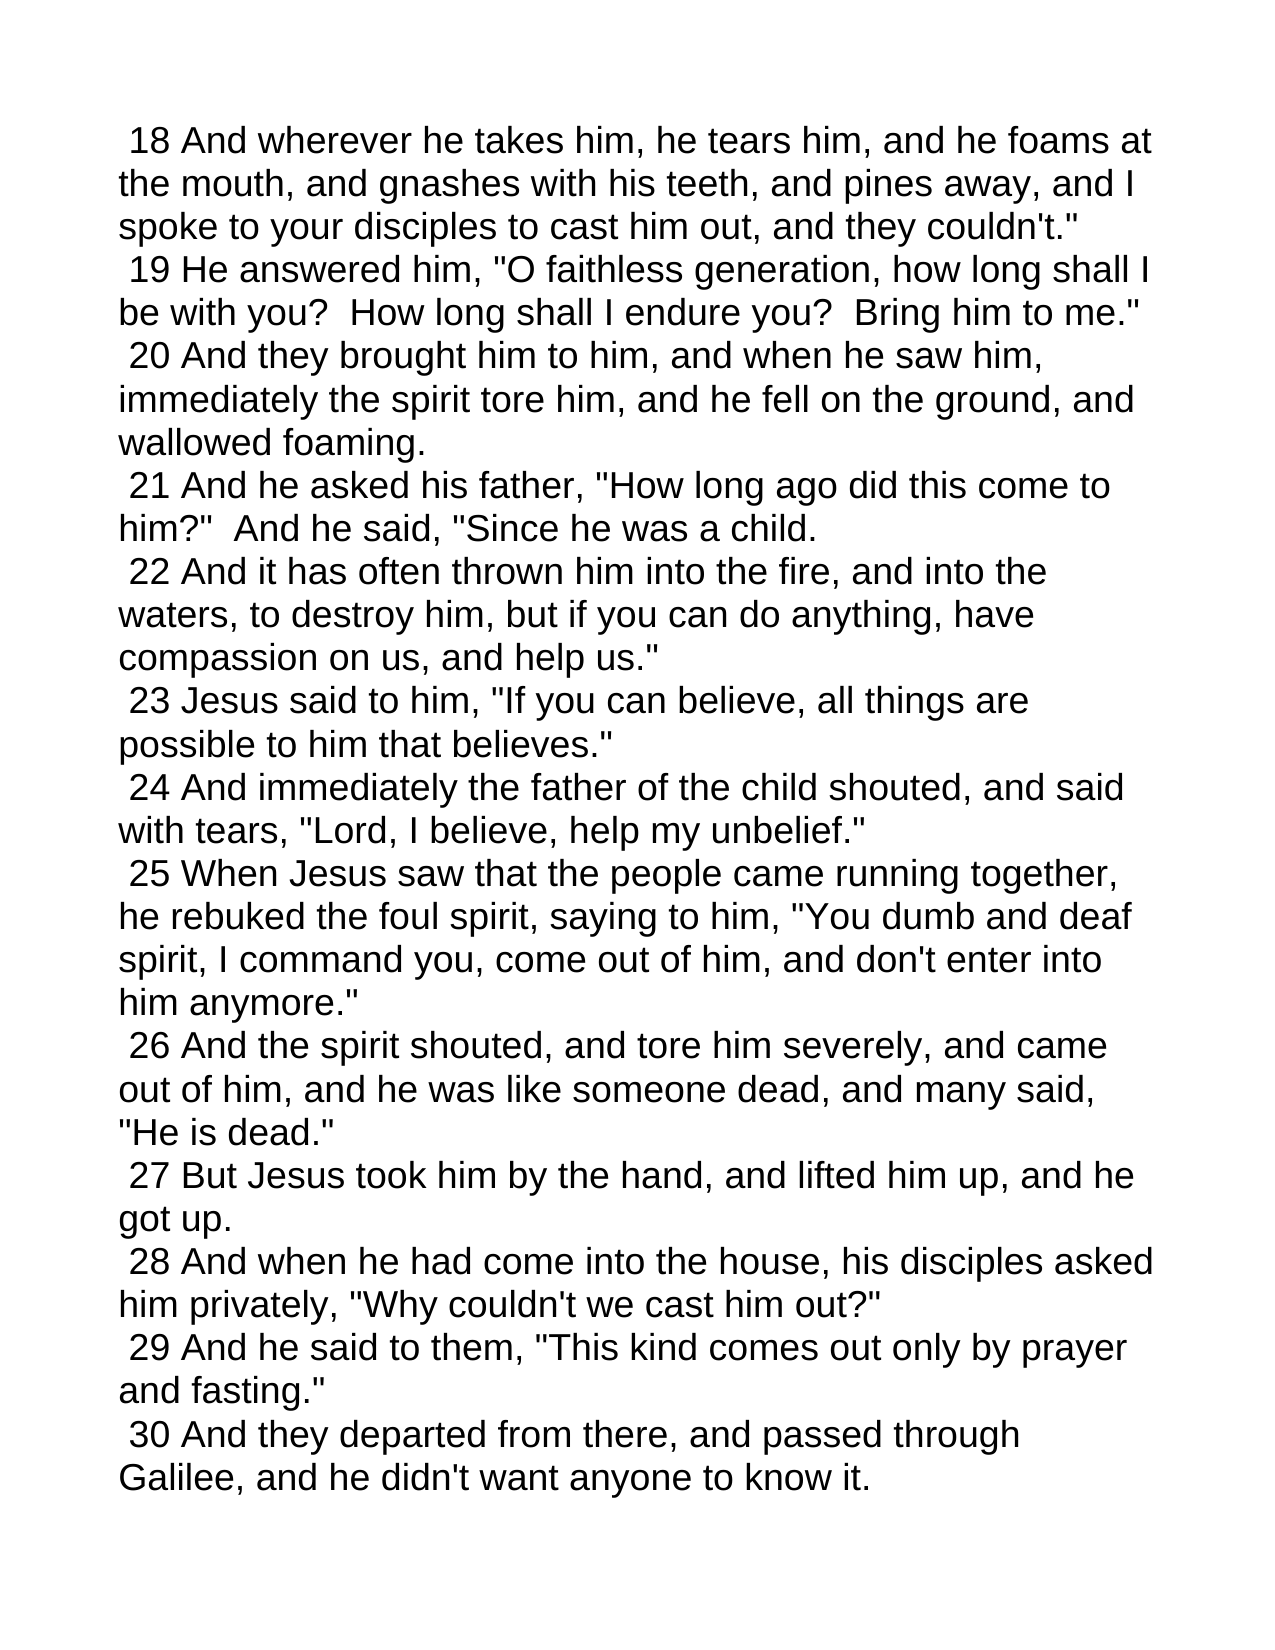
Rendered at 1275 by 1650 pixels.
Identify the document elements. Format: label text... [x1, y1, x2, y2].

text 19 He answered him, "O faithless generation, how long shall I be with you? How long shall I endure you? Bring him to me." [118, 247, 1157, 334]
text 21 And he asked his father, "How long ago did this come to him?" And he said, "Since he was a child. [118, 463, 1157, 549]
text 23 Jesus said to him, "If you can believe, all things are possible to him that believes." [118, 679, 1157, 765]
text 28 And when he had come into the house, his disciples asked him privately, "Why couldn't we cast him out?" [118, 1239, 1157, 1326]
text 30 And they departed from there, and passed through Galilee, and he didn't want anyone to know it. [118, 1412, 1157, 1498]
text 27 But Jesus took him by the hand, and lifted him up, and he got up. [118, 1153, 1157, 1239]
text 25 When Jesus saw that the people came running together, he rebuked the foul spirit, saying to him, "You dumb and deaf spirit, I command you, come out of him, and don't enter into him anymore." [118, 851, 1157, 1024]
text 20 And they brought him to him, and when he saw him, immediately the spirit tore him, and he fell on the ground, and wallowed foaming. [118, 334, 1157, 463]
text 26 And the spirit shouted, and tore him severely, and came out of him, and he was like someone dead, and many said, "He is dead." [118, 1024, 1157, 1153]
text 24 And immediately the father of the child shouted, and said with tears, "Lord, I believe, help my unbelief." [118, 765, 1157, 851]
text 29 And he said to them, "This kind comes out only by prayer and fasting." [118, 1326, 1157, 1412]
text 22 And it has often thrown him into the fire, and into the waters, to destroy him, but if you can do anything, have compassion on us, and help us." [118, 549, 1157, 679]
text 18 And wherever he takes him, he tears him, and he foams at the mouth, and gnashes with his teeth, and pines away, and I spoke to your disciples to cast him out, and they couldn't." [118, 118, 1157, 247]
